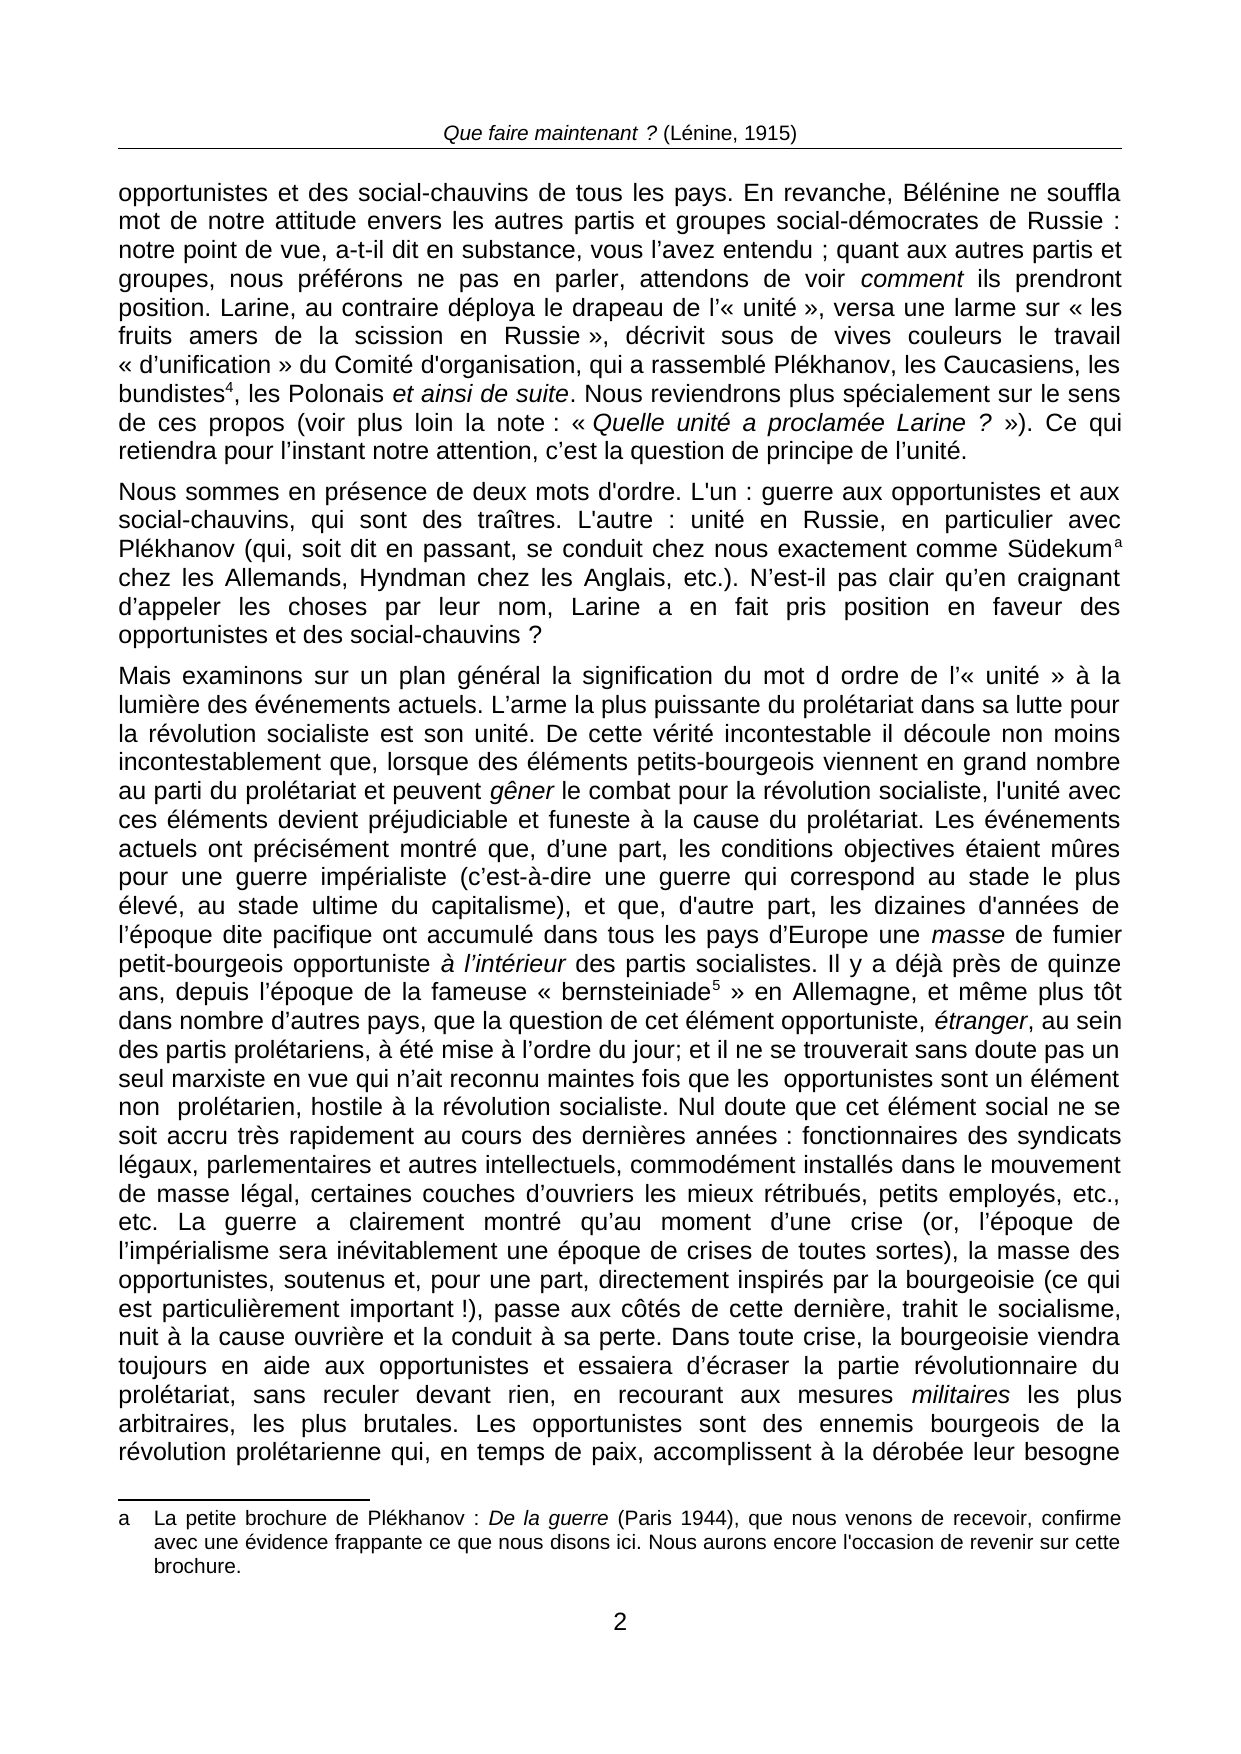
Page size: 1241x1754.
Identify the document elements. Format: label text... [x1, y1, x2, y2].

text opportunistes et des social-chauvins de tous les pays. En revanche, Bélénine ne souffla mot de notre attitude envers les autres partis et groupes social-démocrates de Russie : notre point de vue, a-t-il dit en substance, vous l’avez entendu ; quant aux autres partis et groupes, nous préférons ne pas en parler, attendons de voir comment ils prendront position. Larine, au contraire déploya le drapeau de l’« unité », versa une larme sur « les fruits amers de la scission en Russie », décrivit sous de vives couleurs le travail « d’unification » du Comité d'organisation, qui a rassemblé Plékhanov, les Caucasiens, les bundistes, les Polonais et ainsi de suite. Nous reviendrons plus spécialement sur le sens de ces propos (voir plus loin la note : « Quelle unité a proclamée Larine ? »). Ce qui retiendra pour l’instant notre attention, c’est la question de principe de l’unité. [118, 177, 1122, 465]
text La petite brochure de Plékhanov : De la guerre (Paris 1944), que nous venons de recevoir, confirme avec une évidence frappante ce que nous disons ici. Nous aurons encore l'occasion de revenir sur cette brochure. [118, 1506, 1122, 1578]
text Mais examinons sur un plan général la signification du mot d ordre de l’« unité » à la lumière des événements actuels. L’arme la plus puissante du prolétariat dans sa lutte pour la révolution socialiste est son unité. De cette vérité incontestable il découle non moins incontestablement que, lorsque des éléments petits-bourgeois viennent en grand nombre au parti du prolétariat et peuvent gêner le combat pour la révolution socialiste, l'unité avec ces éléments devient préjudiciable et funeste à la cause du prolétariat. Les événements actuels ont précisément montré que, d’une part, les conditions objectives étaient mûres pour une guerre impérialiste (c’est-à-dire une guerre qui correspond au stade le plus élevé, au stade ultime du capitalisme), et que, d'autre part, les dizaines d'années de l’époque dite pacifique ont accumulé dans tous les pays d’Europe une masse de fumier petit-bourgeois opportuniste à l’intérieur des partis socialistes. Il y a déjà près de quinze ans, depuis l’époque de la fameuse « bernsteiniade » en Allemagne, et même plus tôt dans nombre d’autres pays, que la question de cet élément opportuniste, étranger, au sein des partis prolétariens, à été mise à l’ordre du jour; et il ne se trouverait sans doute pas un seul marxiste en vue qui n’ait reconnu maintes fois que les opportunistes sont un élément non prolétarien, hostile à la révolution socialiste. Nul doute que cet élément social ne se soit accru très rapidement au cours des dernières années : fonctionnaires des syndicats légaux, parlementaires et autres intellectuels, commodément installés dans le mouvement de masse légal, certaines couches d’ouvriers les mieux rétribués, petits employés, etc., etc. La guerre a clairement montré qu’au moment d’une crise (or, l’époque de l’impérialisme sera inévitablement une époque de crises de toutes sortes), la masse des opportunistes, soutenus et, pour une part, directement inspirés par la bourgeoisie (ce qui est particulièrement important !), passe aux côtés de cette dernière, trahit le socialisme, nuit à la cause ouvrière et la conduit à sa perte. Dans toute crise, la bourgeoisie viendra toujours en aide aux opportunistes et essaiera d’écraser la partie révolutionnaire du prolétariat, sans reculer devant rien, en recourant aux mesures militaires les plus arbitraires, les plus brutales. Les opportunistes sont des ennemis bourgeois de la révolution prolétarienne qui, en temps de paix, accomplissent à la dérobée leur besogne [118, 661, 1122, 1466]
text Nous sommes en présence de deux mots d'ordre. L'un : guerre aux opportunistes et aux social-chauvins, qui sont des traîtres. L'autre : unité en Russie, en particulier avec Plékhanov (qui, soit dit en passant, se conduit chez nous exactement comme Südekum chez les Allemands, Hyndman chez les Anglais, etc.). N’est-il pas clair qu’en craignant d’appeler les choses par leur nom, Larine a en fait pris position en faveur des opportunistes et des social-chauvins ? [118, 477, 1122, 649]
